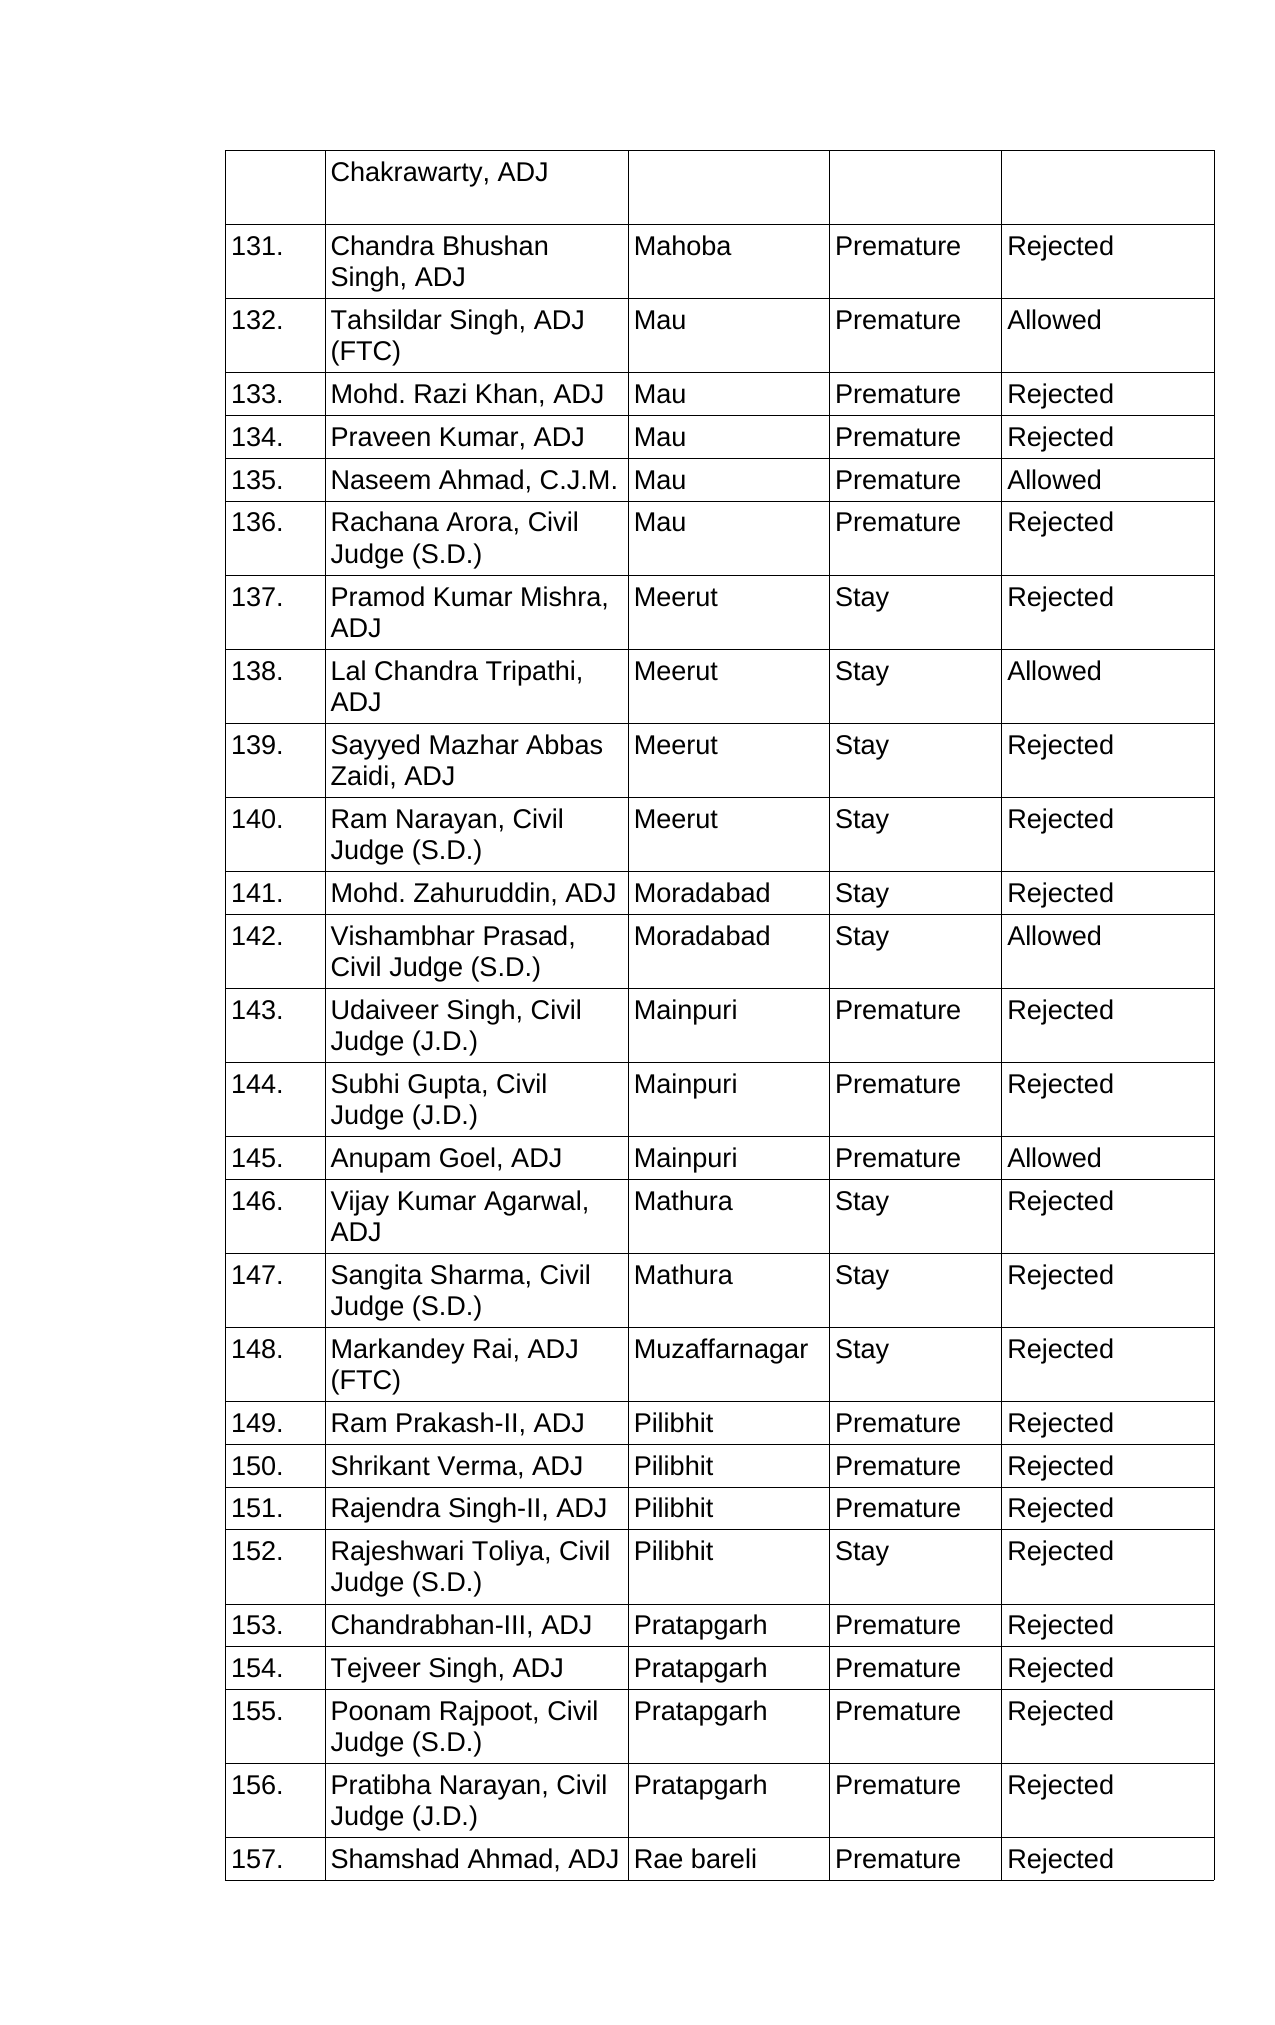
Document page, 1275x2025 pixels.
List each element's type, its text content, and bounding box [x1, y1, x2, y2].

table_cell Pramod Kumar Mishra, ADJ [326, 576, 628, 649]
table_cell Premature [830, 299, 1001, 372]
table_cell Lal Chandra Tripathi, ADJ [326, 650, 628, 723]
table_cell Rejected [1002, 1605, 1214, 1646]
table_cell Premature [830, 416, 1001, 458]
table_cell Stay [830, 1328, 1001, 1401]
table_cell Stay [830, 576, 1001, 649]
table_cell Rejected [1002, 1488, 1214, 1529]
table_cell [226, 1180, 325, 1253]
table_cell Pratapgarh [629, 1690, 829, 1763]
table_cell Mau [629, 502, 829, 575]
table_cell Premature [830, 373, 1001, 415]
table_cell Sangita Sharma, Civil Judge (S.D.) [326, 1254, 628, 1327]
table_cell Stay [830, 724, 1001, 797]
table_cell Premature [830, 1838, 1001, 1880]
table_cell Premature [830, 225, 1001, 298]
table_cell [226, 1838, 325, 1880]
table_cell Mau [629, 373, 829, 415]
table_cell [226, 1137, 325, 1179]
table_cell Mau [629, 459, 829, 501]
table_cell Pilibhit [629, 1530, 829, 1603]
table_cell Rachana Arora, Civil Judge (S.D.) [326, 502, 628, 575]
table_cell Rejected [1002, 1530, 1214, 1603]
table_cell [226, 1690, 325, 1763]
table_cell Subhi Gupta, Civil Judge (J.D.) [326, 1063, 628, 1136]
table_cell Rejected [1002, 1063, 1214, 1136]
table_cell Rejected [1002, 502, 1214, 575]
table_cell Premature [830, 502, 1001, 575]
table_cell Shrikant Verma, ADJ [326, 1445, 628, 1487]
table_cell Rejected [1002, 373, 1214, 415]
table_cell Premature [830, 1647, 1001, 1689]
table_cell Mohd. Zahuruddin, ADJ [326, 872, 628, 914]
table_cell [629, 151, 829, 224]
table_cell Rejected [1002, 872, 1214, 914]
table_cell Premature [830, 1445, 1001, 1487]
table_cell Stay [830, 872, 1001, 914]
table_cell Rejected [1002, 1180, 1214, 1253]
table_cell Rejected [1002, 225, 1214, 298]
table_cell [226, 502, 325, 575]
table_cell Pratapgarh [629, 1647, 829, 1689]
table_cell [226, 576, 325, 649]
table_cell [226, 1402, 325, 1444]
table_cell [226, 724, 325, 797]
table_cell Stay [830, 650, 1001, 723]
table_cell Mathura [629, 1254, 829, 1327]
table_cell Vijay Kumar Agarwal, ADJ [326, 1180, 628, 1253]
table_cell Mathura [629, 1180, 829, 1253]
table_cell Pilibhit [629, 1488, 829, 1529]
table_cell Stay [830, 1530, 1001, 1603]
table_cell [226, 1063, 325, 1136]
table_cell Poonam Rajpoot, Civil Judge (S.D.) [326, 1690, 628, 1763]
table_cell Pratapgarh [629, 1764, 829, 1837]
table_cell Rejected [1002, 1328, 1214, 1401]
table_cell Rajendra Singh-II, ADJ [326, 1488, 628, 1529]
table_cell Pilibhit [629, 1402, 829, 1444]
table_cell Stay [830, 1180, 1001, 1253]
table_cell Muzaffarnagar [629, 1328, 829, 1401]
table_cell Meerut [629, 798, 829, 871]
table_cell Premature [830, 1764, 1001, 1837]
table_cell Rajeshwari Toliya, Civil Judge (S.D.) [326, 1530, 628, 1603]
table_cell Rejected [1002, 989, 1214, 1062]
table_cell Premature [830, 1137, 1001, 1179]
table_cell [226, 1764, 325, 1837]
table_cell [226, 299, 325, 372]
table_cell Premature [830, 1063, 1001, 1136]
table_cell Rejected [1002, 1254, 1214, 1327]
table_cell Rejected [1002, 1445, 1214, 1487]
table_cell Stay [830, 798, 1001, 871]
table_cell [226, 650, 325, 723]
table_cell Naseem Ahmad, C.J.M. [326, 459, 628, 501]
table_cell Allowed [1002, 1137, 1214, 1179]
table_cell Premature [830, 1402, 1001, 1444]
table_cell Tejveer Singh, ADJ [326, 1647, 628, 1689]
table_cell Premature [830, 1690, 1001, 1763]
table_cell Pratibha Narayan, Civil Judge (J.D.) [326, 1764, 628, 1837]
table_cell [226, 1254, 325, 1327]
table_cell Tahsildar Singh, ADJ (FTC) [326, 299, 628, 372]
table_cell [226, 1647, 325, 1689]
table_cell Markandey Rai, ADJ (FTC) [326, 1328, 628, 1401]
table_cell Allowed [1002, 915, 1214, 988]
table_cell [226, 1328, 325, 1401]
table_cell Premature [830, 1488, 1001, 1529]
table_cell Rejected [1002, 1838, 1214, 1880]
table_cell [1002, 151, 1214, 224]
table_cell Pratapgarh [629, 1605, 829, 1646]
table_cell Rejected [1002, 1647, 1214, 1689]
table_cell Praveen Kumar, ADJ [326, 416, 628, 458]
table_cell Premature [830, 989, 1001, 1062]
table_cell Rejected [1002, 416, 1214, 458]
table_cell Rejected [1002, 724, 1214, 797]
table_cell Rejected [1002, 1764, 1214, 1837]
table_cell [226, 872, 325, 914]
table_cell Meerut [629, 724, 829, 797]
table_cell Vishambhar Prasad, Civil Judge (S.D.) [326, 915, 628, 988]
table_cell [226, 373, 325, 415]
table_cell Ram Narayan, Civil Judge (S.D.) [326, 798, 628, 871]
table_cell Mainpuri [629, 1137, 829, 1179]
table_cell Anupam Goel, ADJ [326, 1137, 628, 1179]
table_cell Mohd. Razi Khan, ADJ [326, 373, 628, 415]
table_cell Rejected [1002, 1402, 1214, 1444]
table_cell [226, 915, 325, 988]
table_cell Allowed [1002, 650, 1214, 723]
table_cell Mahoba [629, 225, 829, 298]
table_cell Rejected [1002, 576, 1214, 649]
table_cell Chandra Bhushan Singh, ADJ [326, 225, 628, 298]
table_cell Meerut [629, 576, 829, 649]
table_cell Chakrawarty, ADJ [326, 151, 628, 224]
table_cell Shamshad Ahmad, ADJ [326, 1838, 628, 1880]
table_cell Premature [830, 1605, 1001, 1646]
table_cell Ram Prakash-II, ADJ [326, 1402, 628, 1444]
table_cell Premature [830, 459, 1001, 501]
table_cell Rae bareli [629, 1838, 829, 1880]
table_cell Chandrabhan-III, ADJ [326, 1605, 628, 1646]
table_cell Pilibhit [629, 1445, 829, 1487]
table_cell Rejected [1002, 1690, 1214, 1763]
table_cell [226, 151, 325, 224]
table_cell Stay [830, 915, 1001, 988]
table_cell [226, 1488, 325, 1529]
table_cell Rejected [1002, 798, 1214, 871]
table_cell [226, 1445, 325, 1487]
table_cell [226, 798, 325, 871]
table_cell Meerut [629, 650, 829, 723]
table_cell Mau [629, 416, 829, 458]
table_cell [226, 416, 325, 458]
table_cell Allowed [1002, 299, 1214, 372]
table_cell Moradabad [629, 915, 829, 988]
table_cell Moradabad [629, 872, 829, 914]
table_cell [226, 989, 325, 1062]
table_cell Mau [629, 299, 829, 372]
table_cell [226, 225, 325, 298]
table_cell Allowed [1002, 459, 1214, 501]
table_cell [226, 459, 325, 501]
table_cell Mainpuri [629, 1063, 829, 1136]
table_cell [830, 151, 1001, 224]
table_cell [226, 1530, 325, 1603]
table_cell Stay [830, 1254, 1001, 1327]
table_cell Mainpuri [629, 989, 829, 1062]
table_cell Sayyed Mazhar Abbas Zaidi, ADJ [326, 724, 628, 797]
table_cell Udaiveer Singh, Civil Judge (J.D.) [326, 989, 628, 1062]
table_cell [226, 1605, 325, 1646]
